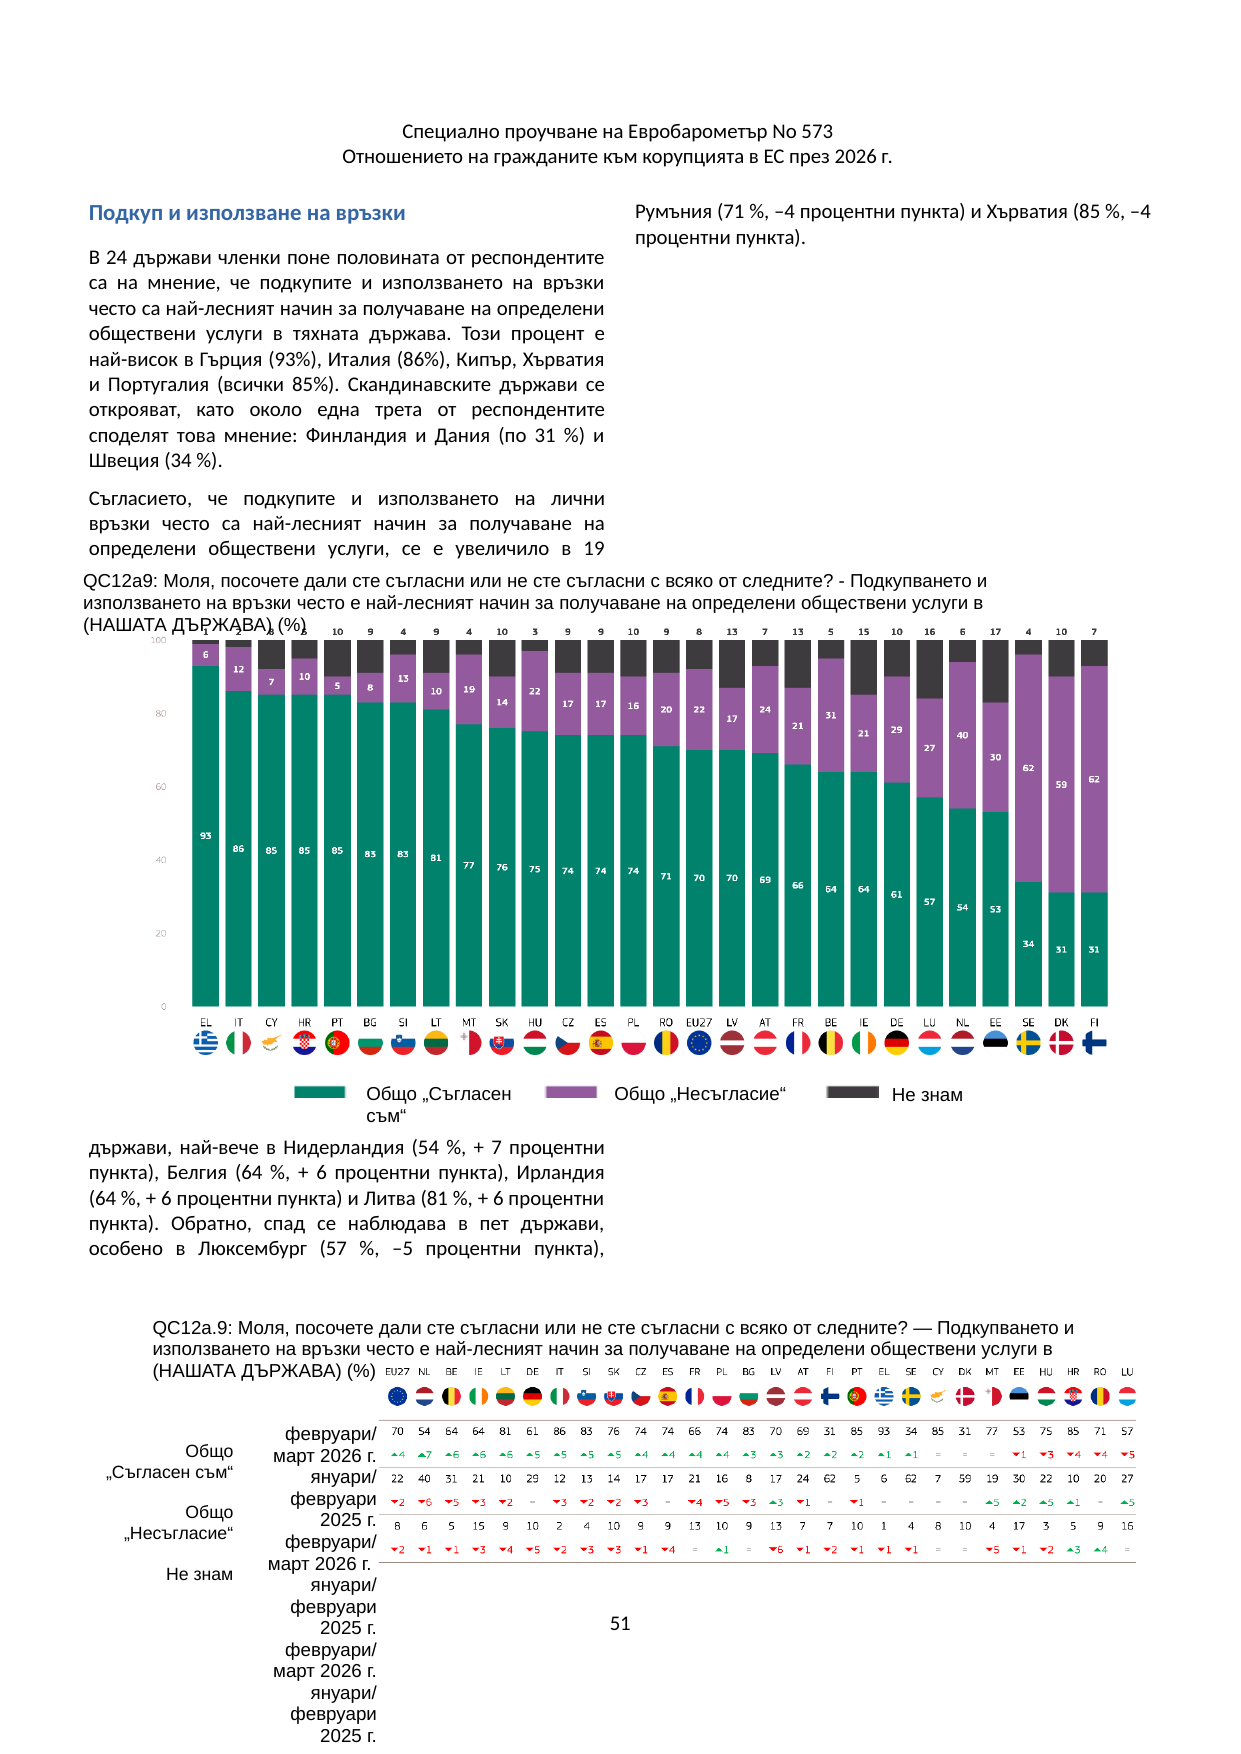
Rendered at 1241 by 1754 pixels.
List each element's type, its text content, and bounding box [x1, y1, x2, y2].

picture [379, 1356, 1136, 1567]
picture [369, 1088, 378, 1098]
text В 24 държави членки поне половината от респондентите са на мнение, че подкупите и използването на връзки често са най-лесният начин за получаване на определени обществени услуги в тяхната държава. Този процент е най-висок в Гърция (93%), Италия (86%), Кипър, Хърватия и Португалия (всички 85%). Скандинавските държави се открояват, като около една трета от респондентите споделят това мнение: Финландия и Дания (по 31 %) и Швеция (34 %). [88, 244, 605, 473]
text Подкуп и използване на връзки [88, 198, 605, 226]
text Съгласието, че подкупите и използването на лични връзки често са най-лесният начин за получаване на определени обществени услуги, се е увеличило в 19 държави, най-вече в Нидерландия (54 %, + 7 процентни пункта), Белгия (64 %, + 6 процентни пункта), Ирландия (64 %, + 6 процентни пункта) и Литва (81 %, + 6 процентни пункта). Обратно, спад се наблюдава в пет държави, особено в Люксембург (57 %, –5 процентни пункта), Румъния (71 %, –4 процентни пункта) и Хърватия (85 %, –4 процентни пункта). [635, 198, 1152, 249]
picture [617, 1088, 626, 1098]
picture [144, 619, 1114, 1059]
text Съгласието, че подкупите и използването на лични връзки често са най-лесният начин за получаване на определени обществени услуги, се е увеличило в 19 държави, най-вече в Нидерландия (54 %, + 7 процентни пункта), Белгия (64 %, + 6 процентни пункта), Ирландия (64 %, + 6 процентни пункта) и Литва (81 %, + 6 процентни пункта). Обратно, спад се наблюдава в пет държави, особено в Люксембург (57 %, –5 процентни пункта), Румъния (71 %, –4 процентни пункта) и Хърватия (85 %, –4 процентни пункта). [88, 485, 605, 1261]
picture [175, 620, 181, 630]
picture [280, 1081, 879, 1098]
